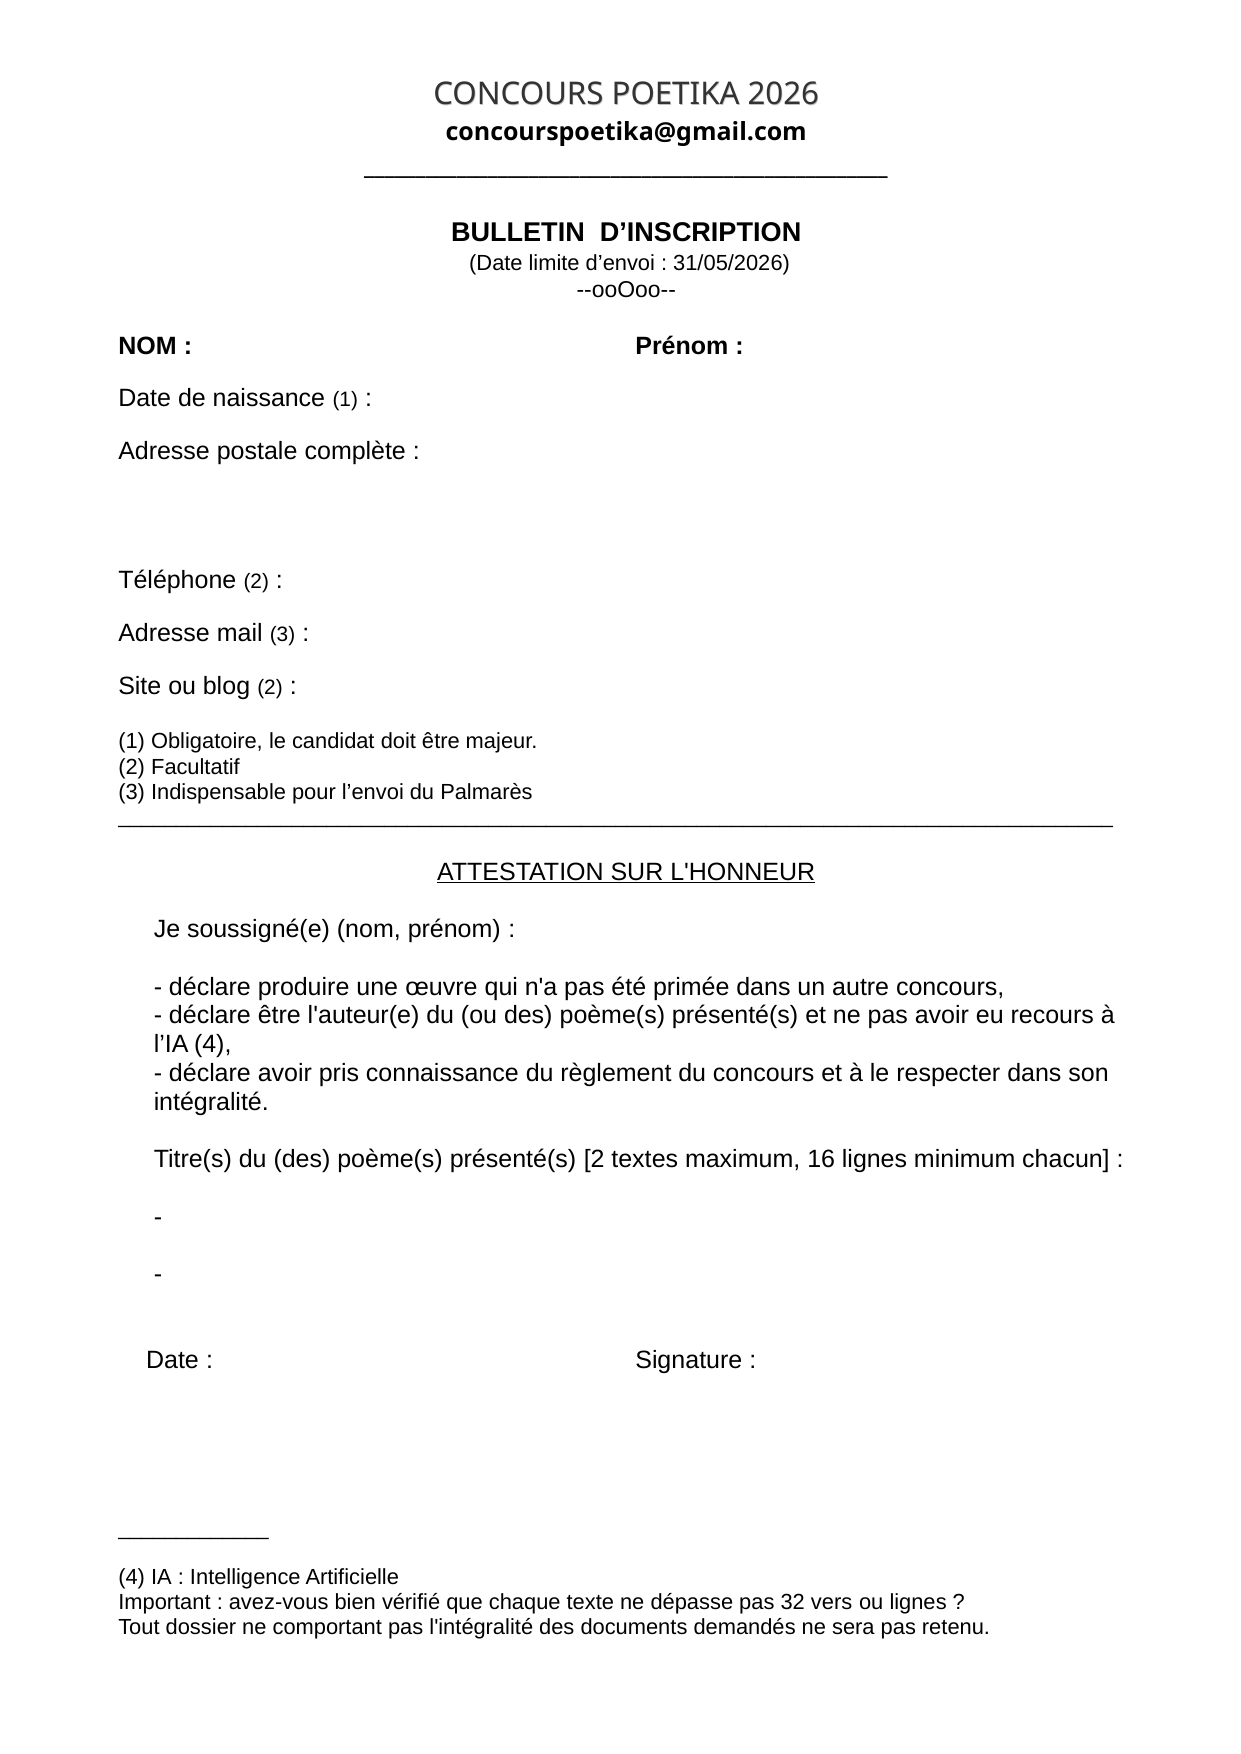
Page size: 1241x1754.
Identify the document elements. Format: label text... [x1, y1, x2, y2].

text CONCOURS POETIKA 2026 [118, 71, 1134, 113]
text - déclare produire une œuvre qui n'a pas été primée dans un autre concours, - déclare être l'auteur(e) du (ou des) poème(s) présenté(s) et ne pas avoir eu recours à l’IA (4), - déclare avoir pris connaissance du règlement du concours et à le respecter dans son intégralité. [153, 943, 1134, 1116]
text Titre(s) du (des) poème(s) présenté(s) [2 textes maximum, 16 lignes minimum chacun] : [153, 1144, 1134, 1173]
text Adresse mail (3) : [118, 618, 1134, 647]
text Adresse postale complète : [118, 436, 1134, 465]
text (4) IA : Intelligence Artificielle Important : avez-vous bien vérifié que chaque texte ne dépasse pas 32 vers ou lignes ? Tout dossier ne comportant pas l'intégralité des documents demandés ne sera pas retenu. [118, 1563, 1134, 1639]
text Date : Signature : [118, 1346, 1134, 1374]
text Site ou blog (2) : [118, 671, 1134, 700]
text - [153, 1231, 1134, 1288]
text Téléphone (2) : [118, 537, 1134, 594]
text concourspoetika@gmail.com ___________________________________________________ BULLETIN D’INSCRIPTION [118, 113, 1134, 247]
text (1) Obligatoire, le candidat doit être majeur. (2) Facultatif (3) Indispensable pour l’envoi du Palmarès [118, 700, 1134, 804]
text (Date limite d’envoi : 31/05/2026) [118, 247, 1134, 276]
text _____________ [118, 1492, 1134, 1563]
text ATTESTATION SUR L'HONNEUR [118, 828, 1134, 886]
text ______________________________________________________________________________________ [118, 804, 1134, 828]
text --ooOoo-- [118, 276, 1134, 331]
text NOM : Prénom : [118, 331, 1134, 359]
text - [153, 1202, 1134, 1231]
text Je soussigné(e) (nom, prénom) : [153, 914, 1134, 943]
text Date de naissance (1) : [118, 383, 1134, 412]
